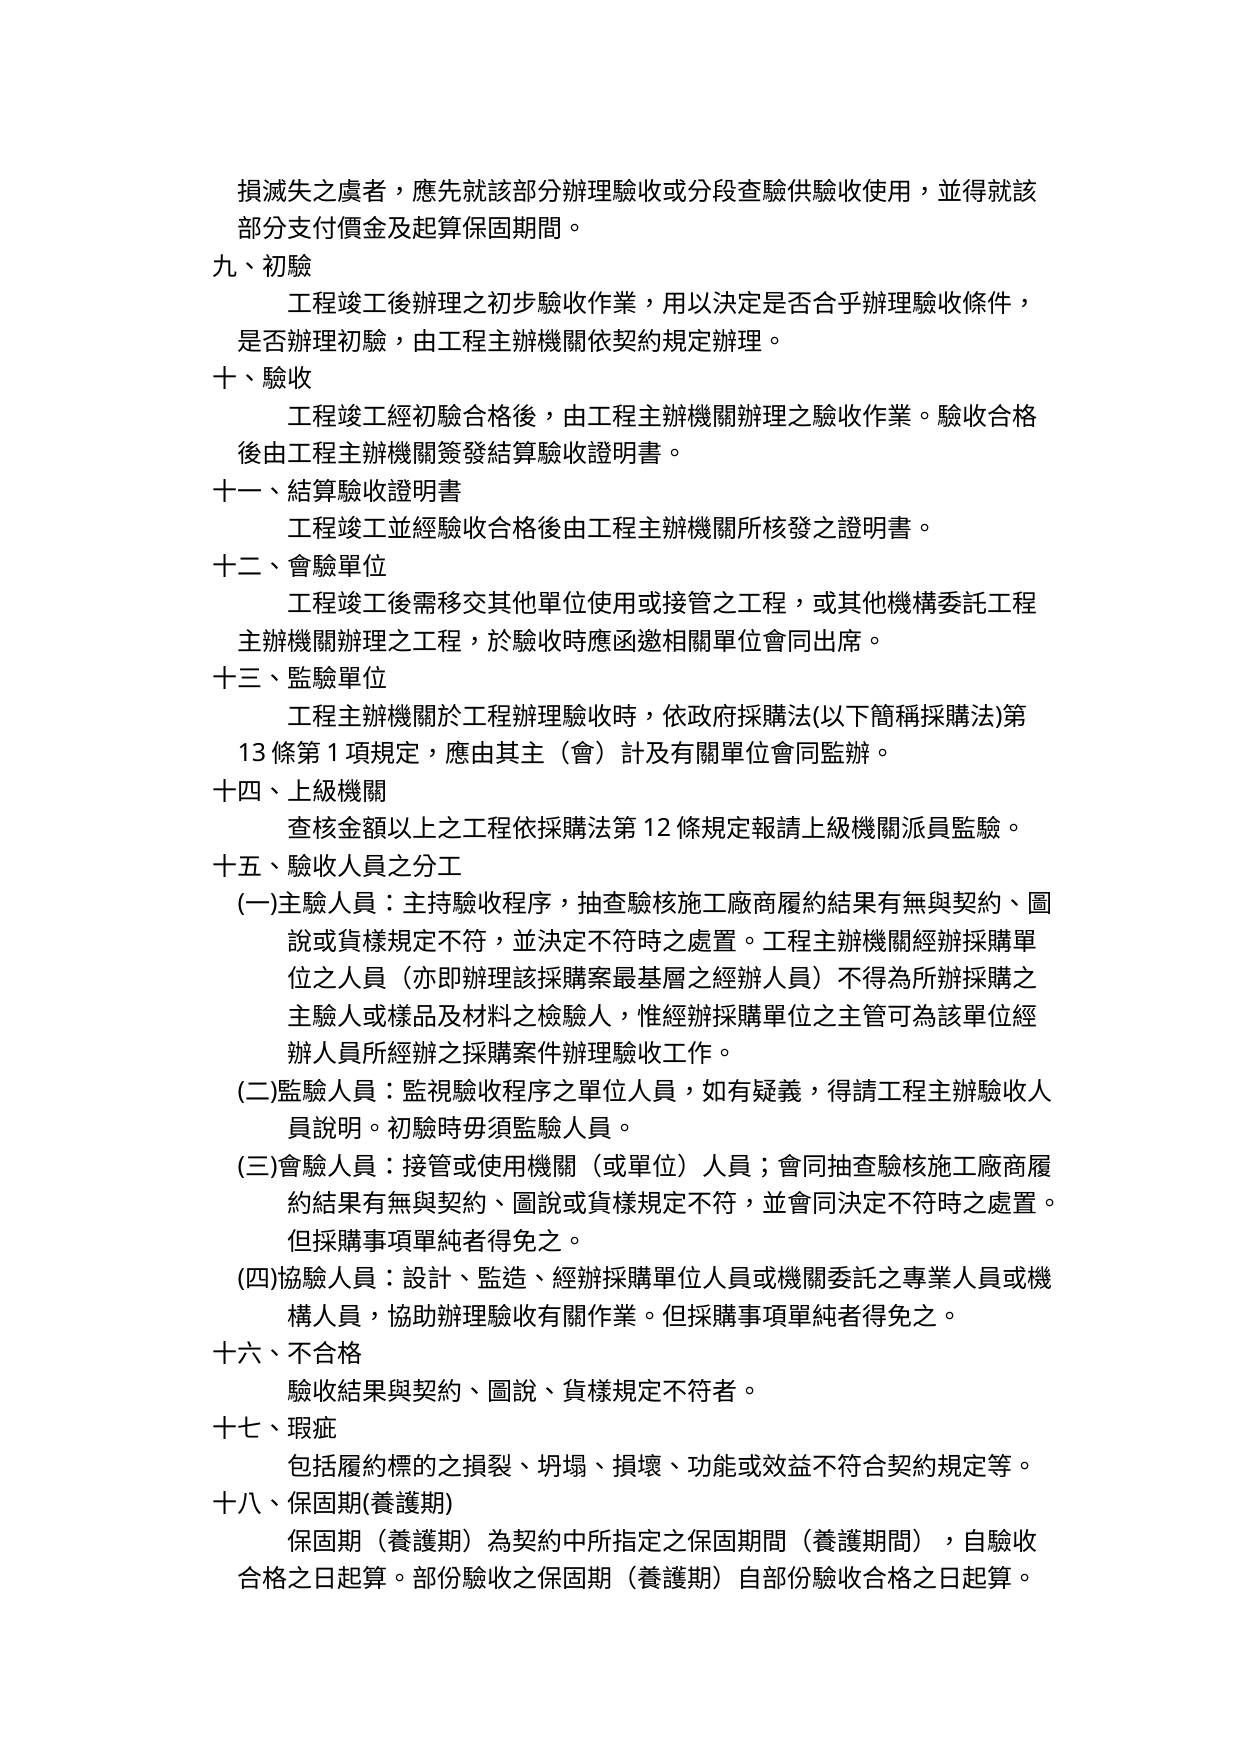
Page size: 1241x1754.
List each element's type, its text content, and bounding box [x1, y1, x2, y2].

subtitle 十五、驗收人員之分工 [212, 839, 1053, 877]
subtitle 十、驗收 [212, 352, 1053, 389]
subtitle 十三、監驗單位 [212, 652, 1053, 689]
text 工程竣工後需移交其他單位使用或接管之工程，或其他機構委託工程主辦機關辦理之工程，於驗收時應函邀相關單位會同出席。 [237, 577, 1053, 652]
text 工程竣工經初驗合格後，由工程主辦機關辦理之驗收作業。驗收合格後由工程主辦機關簽發結算驗收證明書。 [237, 389, 1053, 464]
subtitle 十六、不合格 [212, 1327, 1053, 1364]
subtitle (四)協驗人員：設計、監造、經辦採購單位人員或機關委託之專業人員或機構人員，協助辦理驗收有關作業。但採購事項單純者得免之。 [237, 1252, 1053, 1327]
subtitle (一)主驗人員：主持驗收程序，抽查驗核施工廠商履約結果有無與契約、圖說或貨樣規定不符，並決定不符時之處置。工程主辦機關經辦採購單位之人員（亦即辦理該採購案最基層之經辦人員）不得為所辦採購之主驗人或樣品及材料之檢驗人，惟經辦採購單位之主管可為該單位經辦人員所經辦之採購案件辦理驗收工作。 [237, 877, 1053, 1064]
text 驗收結果與契約、圖說、貨樣規定不符者。 [237, 1364, 1053, 1402]
text 工程竣工後辦理之初步驗收作業，用以決定是否合乎辦理驗收條件，是否辦理初驗，由工程主辦機關依契約規定辦理。 [237, 277, 1053, 352]
subtitle 十四、上級機關 [212, 764, 1053, 802]
text 工程主辦機關於工程辦理驗收時，依政府採購法(以下簡稱採購法)第13條第1項規定，應由其主（會）計及有關單位會同監辦。 [237, 689, 1053, 764]
text 包括履約標的之損裂、坍塌、損壞、功能或效益不符合契約規定等。 [237, 1439, 1053, 1477]
subtitle (二)監驗人員：監視驗收程序之單位人員，如有疑義，得請工程主辦驗收人員說明。初驗時毋須監驗人員。 [237, 1064, 1053, 1139]
subtitle (三)會驗人員：接管或使用機關（或單位）人員；會同抽查驗核施工廠商履約結果有無與契約、圖說或貨樣規定不符，並會同決定不符時之處置。但採購事項單純者得免之。 [237, 1139, 1053, 1252]
text 查核金額以上之工程依採購法第12條規定報請上級機關派員監驗。 [237, 802, 1053, 839]
subtitle 九、初驗 [212, 239, 1053, 277]
subtitle 十一、結算驗收證明書 [212, 464, 1053, 502]
text 工程竣工並經驗收合格後由工程主辦機關所核發之證明書。 [237, 502, 1053, 539]
text 損滅失之虞者，應先就該部分辦理驗收或分段查驗供驗收使用，並得就該部分支付價金及起算保固期間。 [237, 164, 1053, 239]
subtitle 十七、瑕疵 [212, 1402, 1053, 1439]
subtitle 十八、保固期(養護期) [212, 1477, 1053, 1514]
subtitle 十二、會驗單位 [212, 539, 1053, 577]
text 保固期（養護期）為契約中所指定之保固期間（養護期間），自驗收合格之日起算。部份驗收之保固期（養護期）自部份驗收合格之日起算。 [237, 1514, 1053, 1589]
